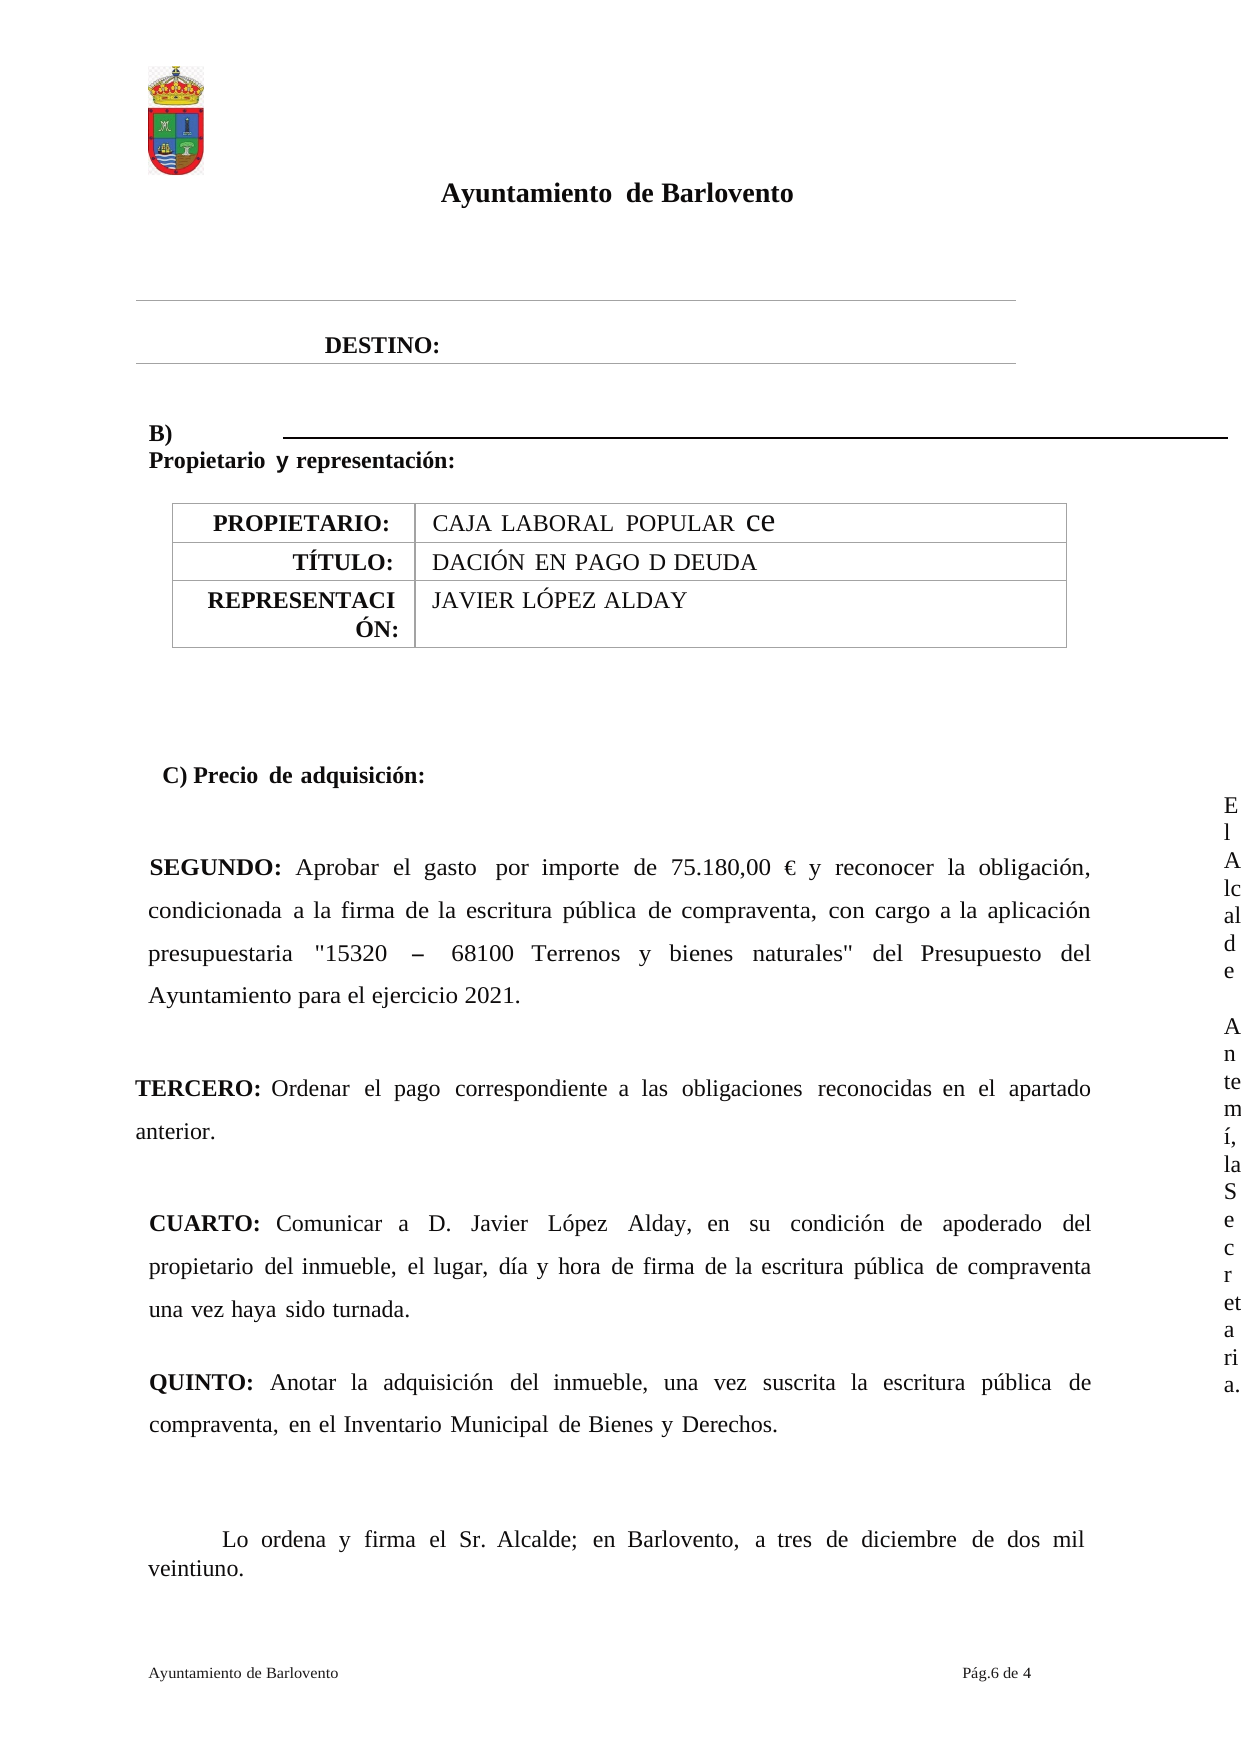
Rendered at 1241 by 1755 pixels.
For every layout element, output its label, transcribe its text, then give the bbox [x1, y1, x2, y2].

text Lo ordena y firma el Sr. Alcalde; en Barlovento, a tres de diciembre de dos mil veintiuno. [148, 1526, 1090, 1582]
text TERCERO: Ordenar el pago correspondiente a las obligaciones reconocidas en el apartado anterior. [135, 1074, 1092, 1145]
table_cell REPRESENTACI ÓN: [173, 581, 414, 647]
text CUARTO: Comunicar a D. Javier López Alday, en su condición de apoderado del propietario del inmueble, el lugar, día y hora de firma de la escritura pública de compraventa una vez haya sido turnada. [148, 1209, 1092, 1322]
table_cell JAVIER LÓPEZ ALDAY [416, 581, 1066, 647]
table_cell TÍTULO: [173, 543, 414, 579]
text El Alcalde Ante mí, la Secretaria. [1224, 791, 1241, 1398]
list Propietario y representación: [148, 419, 1226, 474]
text SEGUNDO: Aprobar el gasto por importe de 75.180,00 € y reconocer la obligación, condicionada a la firma de la escritura pública de compraventa, con cargo a la aplicación presupuestaria "15320 - 68100 Terrenos y bienes naturales" del Presupuesto del Ayuntamiento para el ejercicio 2021. [148, 853, 1092, 1009]
table_cell DACIÓN EN PAGO D DEUDA [416, 543, 1066, 579]
subtitle DESTINO: [324, 331, 1226, 359]
table_header PROPIETARIO: [173, 504, 414, 541]
text QUINTO: Anotar la adquisición del inmueble, una vez suscrita la escritura pública de compraventa, en el Inventario Municipal de Bienes y Derechos. [149, 1368, 1092, 1438]
list Precio de adquisición: [162, 761, 1092, 788]
table_header CAJA LABORAL POPULAR ce [416, 504, 1066, 541]
